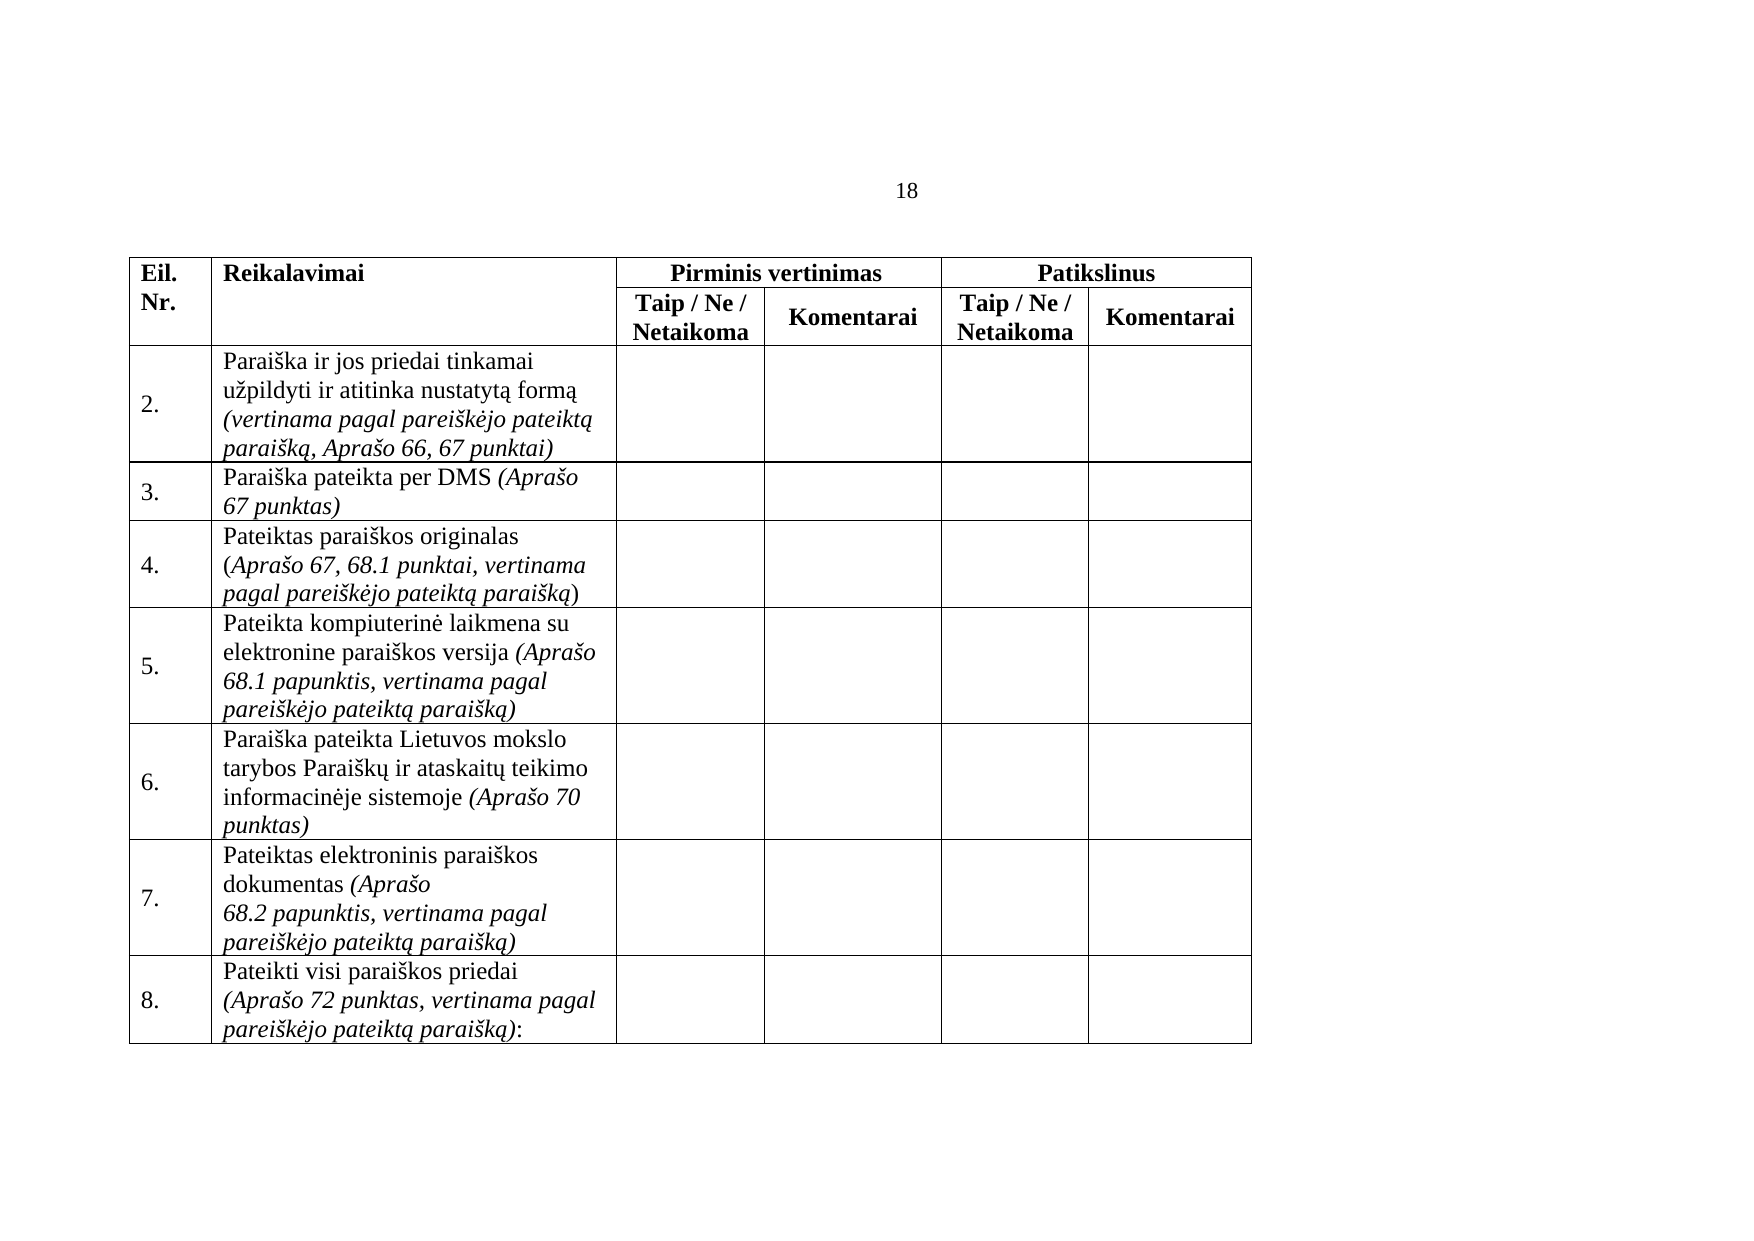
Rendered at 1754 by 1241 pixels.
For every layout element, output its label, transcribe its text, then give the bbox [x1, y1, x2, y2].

table_cell Taip / Ne / Netaikoma [617, 288, 764, 345]
table_cell Komentarai [765, 288, 941, 345]
table_cell Pateiktas elektroninis paraiškos dokumentas (Aprašo 68.2 papunktis, vertinama pagal pareiškėjo pateiktą paraišką) [212, 840, 616, 955]
table_cell Paraiška ir jos priedai tinkamai užpildyti ir atitinka nustatytą formą (vertinama pagal pareiškėjo pateiktą paraišką, Aprašo 66, 67 punktai) [212, 346, 616, 461]
table_cell 4. [130, 521, 211, 607]
table_cell Paraiška pateikta per DMS (Aprašo 67 punktas) [212, 463, 616, 520]
table_cell [617, 956, 764, 1043]
table_cell [765, 346, 941, 461]
table_cell [765, 608, 941, 723]
table_cell [617, 840, 764, 955]
table_cell [942, 724, 1088, 839]
table_cell [942, 346, 1088, 461]
table_cell [942, 956, 1088, 1043]
table_cell Pateiktas paraiškos originalas (Aprašo 67, 68.1 punktai, vertinama pagal pareiškėjo pateiktą paraišką) [212, 521, 616, 607]
table_cell [1089, 724, 1251, 839]
table_cell [765, 463, 941, 520]
table_cell Pateikti visi paraiškos priedai (Aprašo 72 punktas, vertinama pagal pareiškėjo pateiktą paraišką): [212, 956, 616, 1043]
table_cell 2. [130, 346, 211, 461]
table_cell [617, 521, 764, 607]
table_cell [617, 724, 764, 839]
table_cell Paraiška pateikta Lietuvos mokslo tarybos Paraiškų ir ataskaitų teikimo informacinėje sistemoje (Aprašo 70 punktas) [212, 724, 616, 839]
table_cell [1089, 956, 1251, 1043]
table_cell [1089, 840, 1251, 955]
table_cell Taip / Ne / Netaikoma [942, 288, 1088, 345]
table_cell [1089, 463, 1251, 520]
table_cell [617, 463, 764, 520]
table_cell Pateikta kompiuterinė laikmena su elektronine paraiškos versija (Aprašo 68.1 papunktis, vertinama pagal pareiškėjo pateiktą paraišką) [212, 608, 616, 723]
table_cell 3. [130, 463, 211, 520]
table_cell [1089, 608, 1251, 723]
table_cell [1089, 521, 1251, 607]
table_cell 5. [130, 608, 211, 723]
table_cell 7. [130, 840, 211, 955]
table_header Eil. Nr. [130, 258, 211, 345]
table_cell Komentarai [1089, 288, 1251, 345]
table_cell [617, 346, 764, 461]
table_cell [765, 521, 941, 607]
table_header Pirminis vertinimas [617, 258, 941, 287]
table_header Reikalavimai [212, 258, 616, 345]
table_cell [942, 521, 1088, 607]
table_cell [765, 840, 941, 955]
table_cell 6. [130, 724, 211, 839]
table_cell [617, 608, 764, 723]
table_cell [1089, 346, 1251, 461]
table_cell [942, 840, 1088, 955]
table_cell [942, 463, 1088, 520]
table_cell [942, 608, 1088, 723]
table_cell [765, 956, 941, 1043]
table_cell [765, 724, 941, 839]
table_cell 8. [130, 956, 211, 1043]
table_header Patikslinus [942, 258, 1251, 287]
